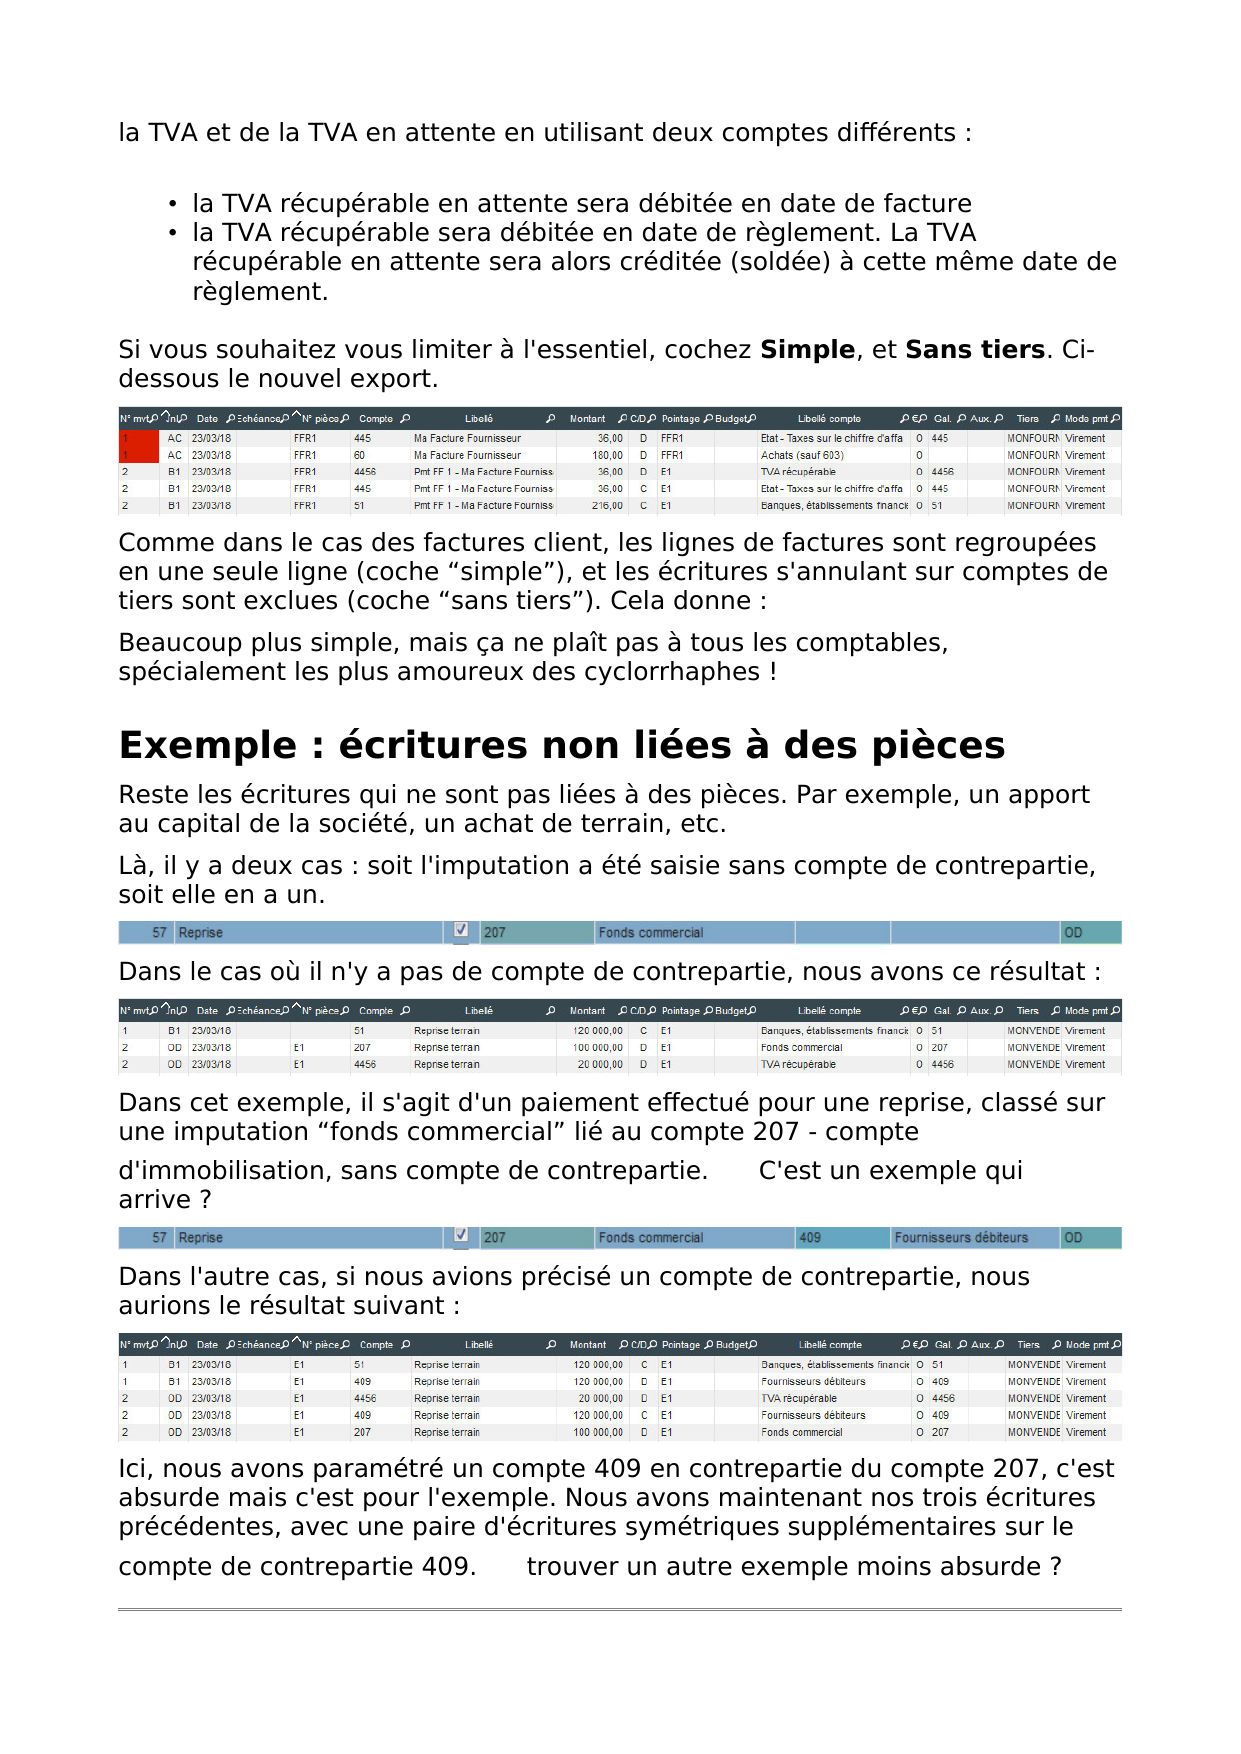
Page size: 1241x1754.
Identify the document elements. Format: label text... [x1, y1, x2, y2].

text la TVA et de la TVA en attente en utilisant deux comptes différents : [118, 118, 1122, 147]
picture [118, 998, 1123, 1076]
text Là, il y a deux cas : soit l'imputation a été saisie sans compte de contrepartie, soit elle en a un. [118, 851, 1122, 909]
picture [118, 406, 1123, 516]
list la TVA récupérable en attente sera débitée en date de facture [177, 189, 1122, 218]
text Dans cet exemple, il s'agit d'un paiement effectué pour une reprise, classé sur une imputation “fonds commercial” lié au compte 207 - compte d'immobilisation, sans compte de contrepartie. C'est un exemple qui arrive ? [118, 1088, 1122, 1214]
text Reste les écritures qui ne sont pas liées à des pièces. Par exemple, un apport au capital de la société, un achat de terrain, etc. [118, 780, 1122, 838]
list la TVA récupérable sera débitée en date de règlement. La TVA récupérable en attente sera alors créditée (soldée) à cette même date de règlement. [177, 218, 1122, 306]
picture [118, 921, 1123, 945]
text Beaucoup plus simple, mais ça ne plaît pas à tous les comptables, spécialement les plus amoureux des cyclorrhaphes ! [118, 628, 1122, 686]
text Si vous souhaitez vous limiter à l'essentiel, cochez Simple, et Sans tiers. Ci-dessous le nouvel export. [118, 335, 1122, 394]
picture [118, 1227, 1123, 1250]
text Ici, nous avons paramétré un compte 409 en contrepartie du compte 207, c'est absurde mais c'est pour l'exemple. Nous avons maintenant nos trois écritures précédentes, avec une paire d'écritures symétriques supplémentaires sur le compte de contrepartie 409. trouver un autre exemple moins absurde ? [118, 1454, 1122, 1581]
text Comme dans le cas des factures client, les lignes de factures sont regroupées en une seule ligne (coche “simple”), et les écritures s'annulant sur comptes de tiers sont exclues (coche “sans tiers”). Cela donne : [118, 528, 1122, 616]
subtitle Exemple : écritures non liées à des pièces [118, 724, 1122, 767]
picture [118, 1333, 1123, 1442]
text Dans l'autre cas, si nous avions précisé un compte de contrepartie, nous aurions le résultat suivant : [118, 1262, 1122, 1321]
text Dans le cas où il n'y a pas de compte de contrepartie, nous avons ce résultat : [118, 957, 1122, 986]
